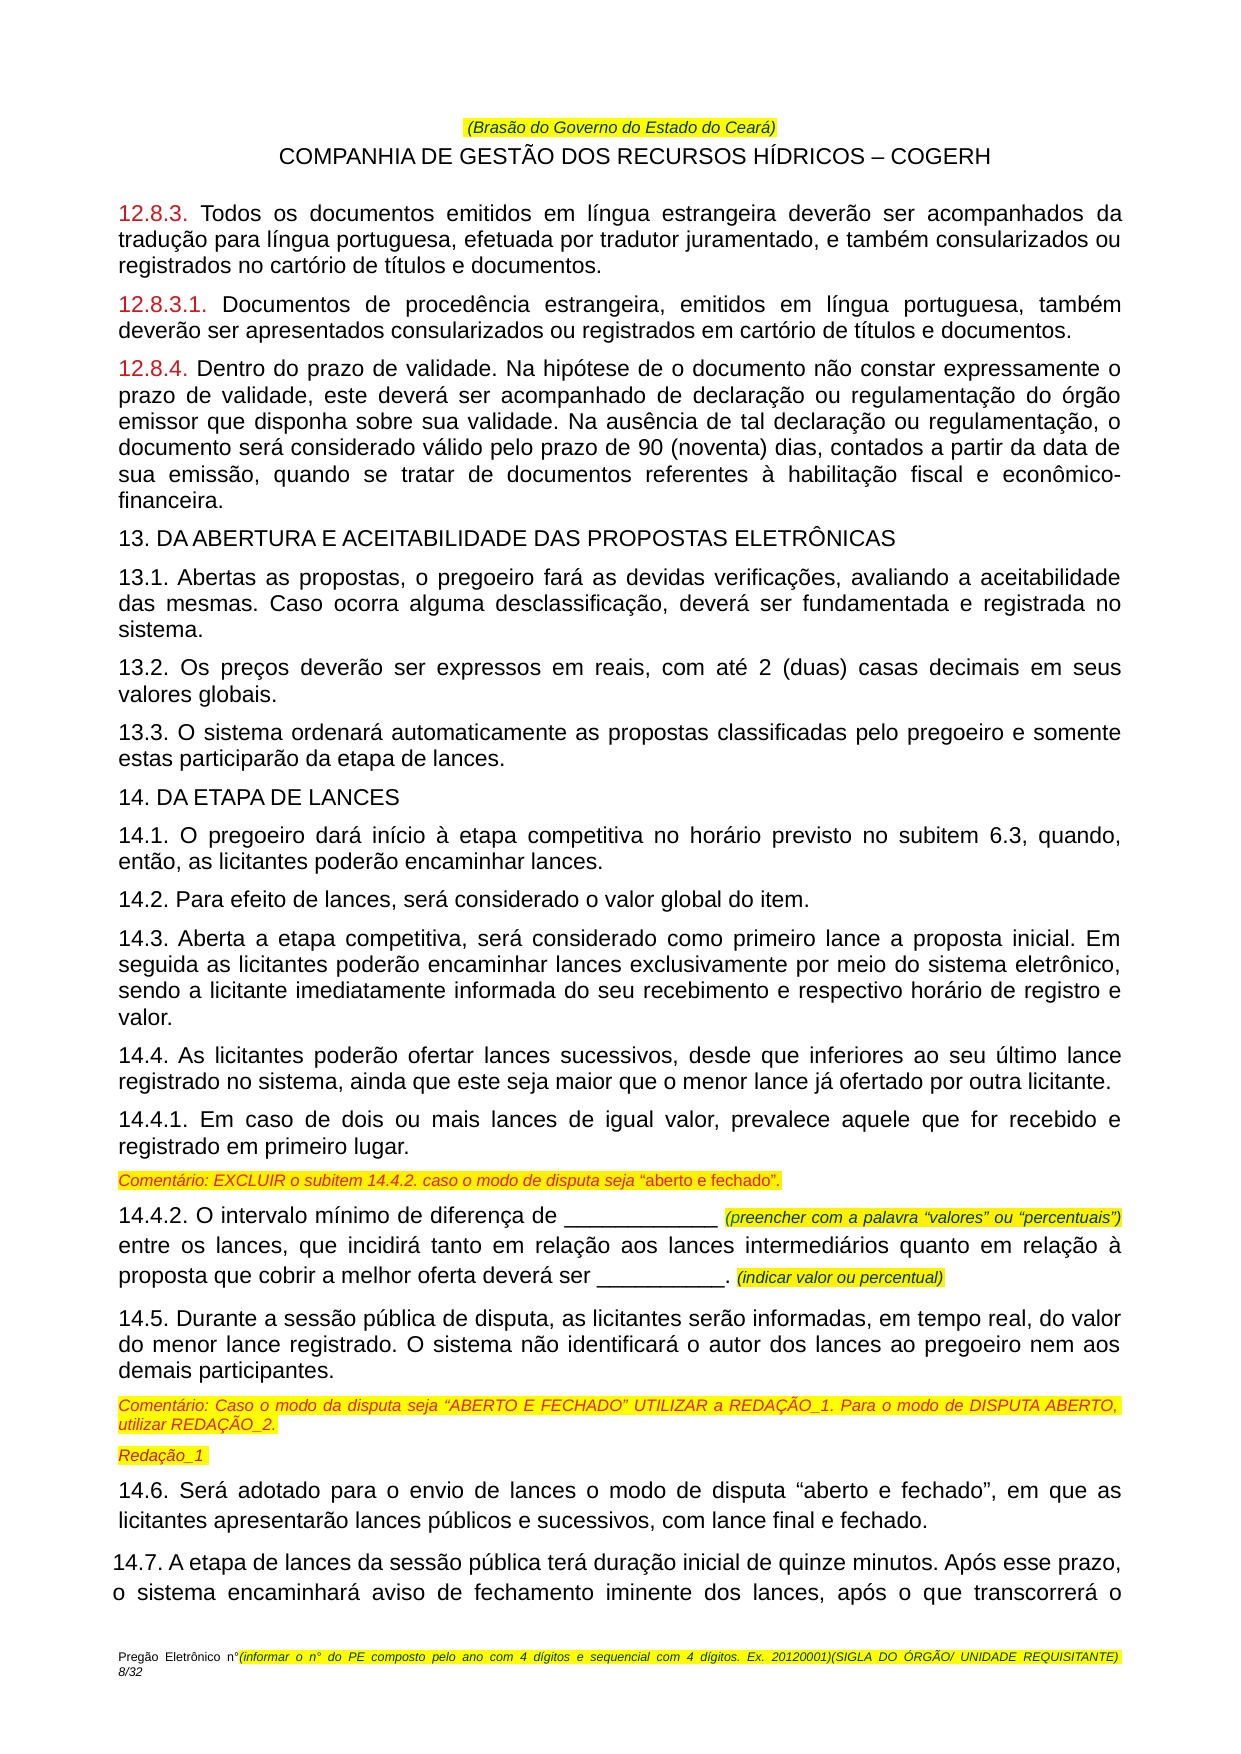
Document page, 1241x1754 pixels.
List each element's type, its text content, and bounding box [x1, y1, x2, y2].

text Comentário: EXCLUIR o subitem 14.4.2. caso o modo de disputa seja “aberto e fechado”. [118, 1171, 1122, 1190]
text 12.8.3. Todos os documentos emitidos em língua estrangeira deverão ser acompanhados da tradução para língua portuguesa, efetuada por tradutor juramentado, e também consularizados ou registrados no cartório de títulos e documentos. [118, 200, 1122, 279]
text 14.3. Aberta a etapa competitiva, será considerado como primeiro lance a proposta inicial. Em seguida as licitantes poderão encaminhar lances exclusivamente por meio do sistema eletrônico, sendo a licitante imediatamente informada do seu recebimento e respectivo horário de registro e valor. [118, 924, 1122, 1030]
text 14. DA ETAPA DE LANCES [118, 783, 1122, 810]
text 13. DA ABERTURA E ACEITABILIDADE DAS PROPOSTAS ELETRÔNICAS [118, 525, 1122, 552]
text Comentário: Caso o modo da disputa seja “ABERTO E FECHADO” UTILIZAR a REDAÇÃO_1. Para o modo de DISPUTA ABERTO, utilizar REDAÇÃO_2. [118, 1396, 1122, 1434]
text 14.5. Durante a sessão pública de disputa, as licitantes serão informadas, em tempo real, do valor do menor lance registrado. O sistema não identificará o autor dos lances ao pregoeiro nem aos demais participantes. [118, 1304, 1122, 1384]
text 14.2. Para efeito de lances, será considerado o valor global do item. [118, 886, 1122, 913]
text 14.1. O pregoeiro dará início à etapa competitiva no horário previsto no subitem 6.3, quando, então, as licitantes poderão encaminhar lances. [118, 822, 1122, 874]
text 14.4. As licitantes poderão ofertar lances sucessivos, desde que inferiores ao seu último lance registrado no sistema, ainda que este seja maior que o menor lance já ofertado por outra licitante. [118, 1042, 1122, 1094]
text 12.8.4. Dentro do prazo de validade. Na hipótese de o documento não constar expressamente o prazo de validade, este deverá ser acompanhado de declaração ou regulamentação do órgão emissor que disponha sobre sua validade. Na ausência de tal declaração ou regulamentação, o documento será considerado válido pelo prazo de 90 (noventa) dias, contados a partir da data de sua emissão, quando se tratar de documentos referentes à habilitação fiscal e econômico-financeira. [118, 355, 1122, 513]
text 14.4.1. Em caso de dois ou mais lances de igual valor, prevalece aquele que for recebido e registrado em primeiro lugar. [118, 1106, 1122, 1159]
text 13.2. Os preços deverão ser expressos em reais, com até 2 (duas) casas decimais em seus valores globais. [118, 654, 1122, 707]
text 13.1. Abertas as propostas, o pregoeiro fará as devidas verificações, avaliando a aceitabilidade das mesmas. Caso ocorra alguma desclassificação, deverá ser fundamentada e registrada no sistema. [118, 563, 1122, 642]
text 13.3. O sistema ordenará automaticamente as propostas classificadas pelo pregoeiro e somente estas participarão da etapa de lances. [118, 719, 1122, 772]
text 14.6. Será adotado para o envio de lances o modo de disputa “aberto e fechado”, em que as licitantes apresentarão lances públicos e sucessivos, com lance final e fechado. [118, 1477, 1122, 1533]
list 14.4.2. O intervalo mínimo de diferença de ____________ (preencher com a palavra “valores” ou “percentuais”) entre os lances, que incidirá tanto em relação aos lances intermediários quanto em relação à proposta que cobrir a melhor oferta deverá ser __________. (indicar valor ou percentual) [118, 1202, 1122, 1289]
text Redação_1 [118, 1446, 1122, 1465]
text 12.8.3.1. Documentos de procedência estrangeira, emitidos em língua portuguesa, também deverão ser apresentados consularizados ou registrados em cartório de títulos e documentos. [118, 291, 1122, 343]
text 14.7. A etapa de lances da sessão pública terá duração inicial de quinze minutos. Após esse prazo, o sistema encaminhará aviso de fechamento iminente dos lances, após o que transcorrerá o [112, 1549, 1122, 1606]
